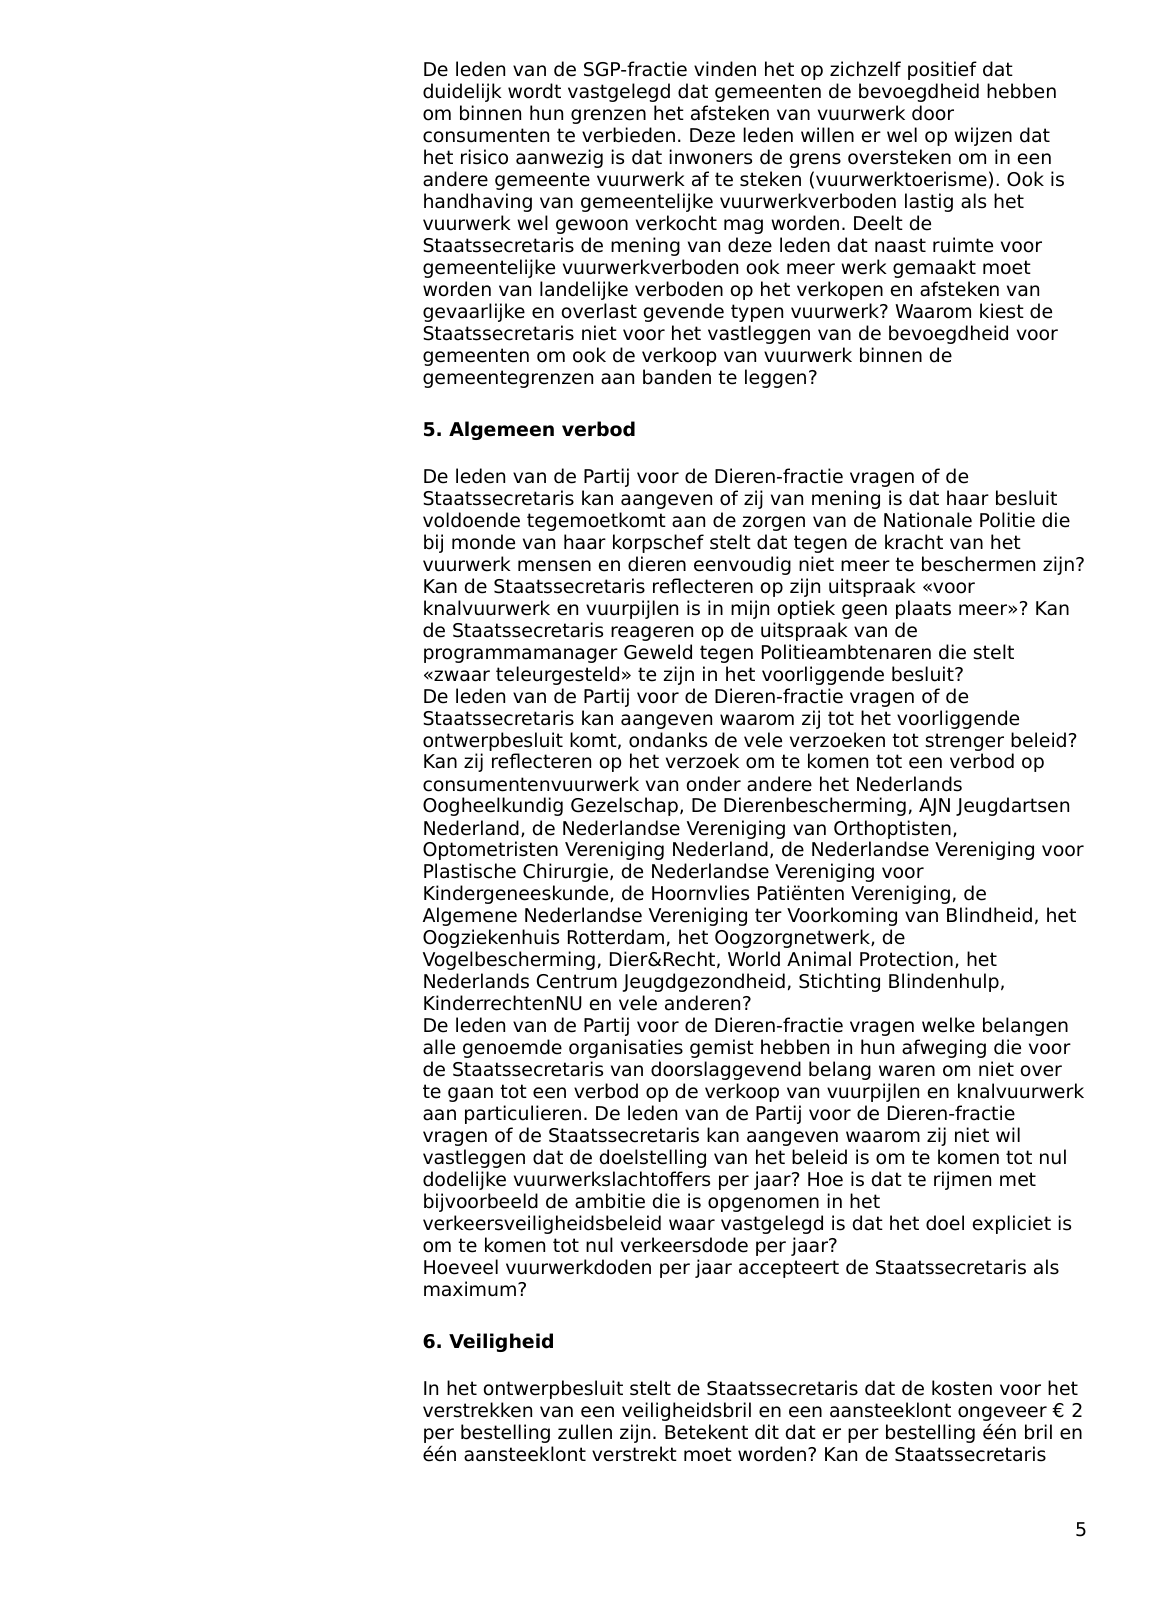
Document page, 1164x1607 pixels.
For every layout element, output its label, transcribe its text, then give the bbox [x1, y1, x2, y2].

text De leden van de SGP-fractie vinden het op zichzelf positief dat duidelijk wordt vastgelegd dat gemeenten de bevoegdheid hebben om binnen hun grenzen het afsteken van vuurwerk door consumenten te verbieden. Deze leden willen er wel op wijzen dat het risico aanwezig is dat inwoners de grens oversteken om in een andere gemeente vuurwerk af te steken (vuurwerktoerisme). Ook is handhaving van gemeentelijke vuurwerkverboden lastig als het vuurwerk wel gewoon verkocht mag worden. Deelt de Staatssecretaris de mening van deze leden dat naast ruimte voor gemeentelijke vuurwerkverboden ook meer werk gemaakt moet worden van landelijke verboden op het verkopen en afsteken van gevaarlijke en overlast gevende typen vuurwerk? Waarom kiest de Staatssecretaris niet voor het vastleggen van de bevoegdheid voor gemeenten om ook de verkoop van vuurwerk binnen de gemeentegrenzen aan banden te leggen? [422, 59, 1087, 389]
text De leden van de Partij voor de Dieren-fractie vragen of de Staatssecretaris kan aangeven of zij van mening is dat haar besluit voldoende tegemoetkomt aan de zorgen van de Nationale Politie die bij monde van haar korpschef stelt dat tegen de kracht van het vuurwerk mensen en dieren eenvoudig niet meer te beschermen zijn? Kan de Staatssecretaris reflecteren op zijn uitspraak «voor knalvuurwerk en vuurpijlen is in mijn optiek geen plaats meer»? Kan de Staatssecretaris reageren op de uitspraak van de programmamanager Geweld tegen Politieambtenaren die stelt «zwaar teleurgesteld» te zijn in het voorliggende besluit? [422, 466, 1087, 686]
text De leden van de Partij voor de Dieren-fractie vragen of de Staatssecretaris kan aangeven waarom zij tot het voorliggende ontwerpbesluit komt, ondanks de vele verzoeken tot strenger beleid? Kan zij reflecteren op het verzoek om te komen tot een verbod op consumentenvuurwerk van onder andere het Nederlands Oogheelkundig Gezelschap, De Dierenbescherming, AJN Jeugdartsen Nederland, de Nederlandse Vereniging van Orthoptisten, Optometristen Vereniging Nederland, de Nederlandse Vereniging voor Plastische Chirurgie, de Nederlandse Vereniging voor Kindergeneeskunde, de Hoornvlies Patiënten Vereniging, de Algemene Nederlandse Vereniging ter Voorkoming van Blindheid, het Oogziekenhuis Rotterdam, het Oogzorgnetwerk, de Vogelbescherming, Dier&Recht, World Animal Protection, het Nederlands Centrum Jeugdgezondheid, Stichting Blindenhulp, KinderrechtenNU en vele anderen? [422, 686, 1087, 1015]
text In het ontwerpbesluit stelt de Staatssecretaris dat de kosten voor het verstrekken van een veiligheidsbril en een aansteeklont ongeveer € 2 per bestelling zullen zijn. Betekent dit dat er per bestelling één bril en één aansteeklont verstrekt moet worden? Kan de Staatssecretaris [422, 1378, 1087, 1466]
text Hoeveel vuurwerkdoden per jaar accepteert de Staatssecretaris als maximum? [422, 1257, 1087, 1301]
subtitle 6. Veiligheid [422, 1331, 1087, 1353]
subtitle 5. Algemeen verbod [422, 419, 1087, 441]
text De leden van de Partij voor de Dieren-fractie vragen welke belangen alle genoemde organisaties gemist hebben in hun afweging die voor de Staatssecretaris van doorslaggevend belang waren om niet over te gaan tot een verbod op de verkoop van vuurpijlen en knalvuurwerk aan particulieren. De leden van de Partij voor de Dieren-fractie vragen of de Staatssecretaris kan aangeven waarom zij niet wil vastleggen dat de doelstelling van het beleid is om te komen tot nul dodelijke vuurwerkslachtoffers per jaar? Hoe is dat te rijmen met bijvoorbeeld de ambitie die is opgenomen in het verkeersveiligheidsbeleid waar vastgelegd is dat het doel expliciet is om te komen tot nul verkeersdode per jaar? [422, 1015, 1087, 1257]
